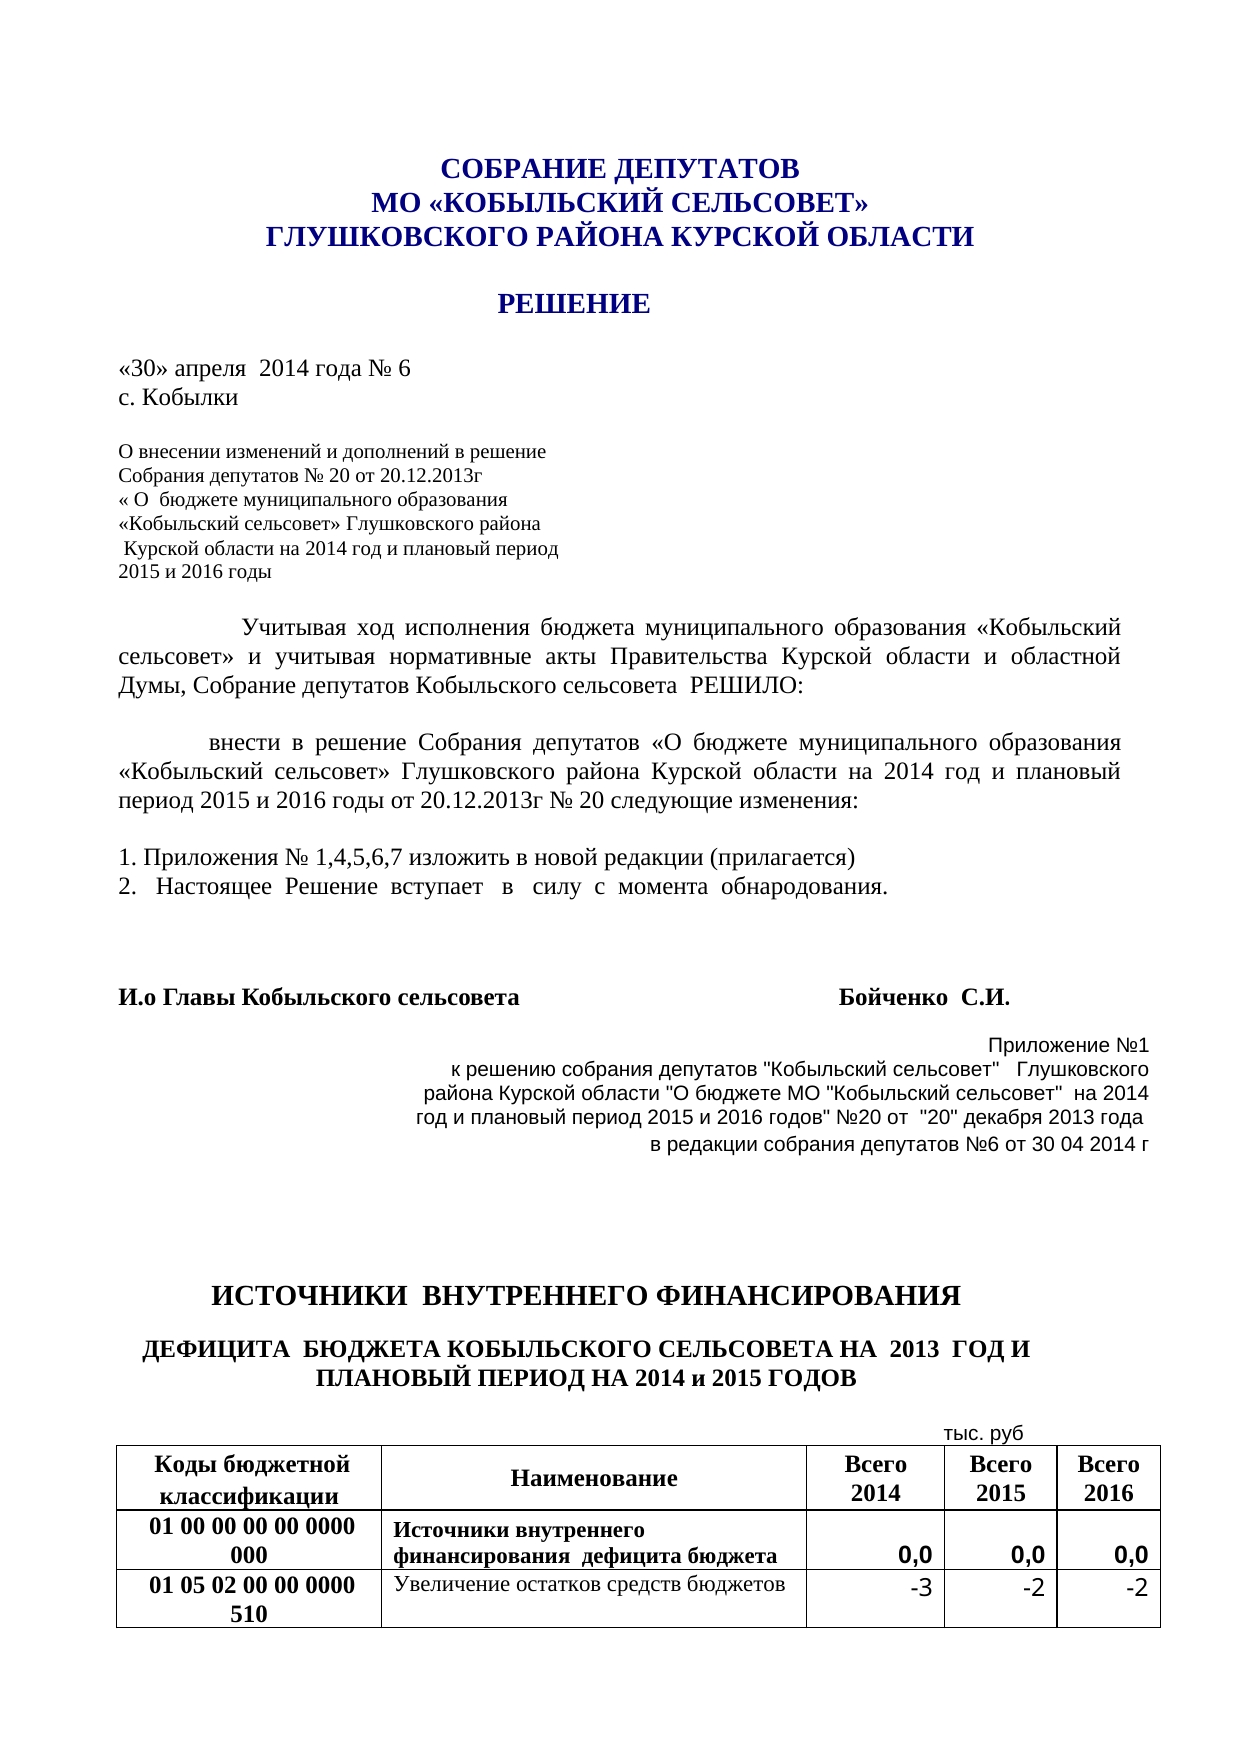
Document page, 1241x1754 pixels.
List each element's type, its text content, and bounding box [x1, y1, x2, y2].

table_cell [116, 1102, 381, 1129]
text 1. Приложения № 1,4,5,6,7 изложить в новой редакции (прилагается) [118, 842, 1122, 871]
table_cell [381, 1155, 806, 1182]
text РЕШЕНИЕ [118, 286, 1122, 319]
text Собрания депутатов № 20 от 20.12.2013г [118, 463, 1122, 487]
table_cell [1056, 1182, 1161, 1208]
table_cell [116, 1049, 381, 1076]
table_cell 01 00 00 00 00 0000 000 [117, 1511, 381, 1569]
table_cell Источники внутреннего финансирования дефицита бюджета [382, 1511, 806, 1569]
table_cell [1056, 1288, 1161, 1312]
text « О бюджете муниципального образования [118, 487, 1122, 511]
table_cell [944, 1209, 1056, 1235]
text МО «КОБЫЛЬСКИЙ СЕЛЬСОВЕТ» [118, 185, 1122, 219]
table_cell [1056, 1209, 1161, 1235]
table_cell Всего 2014 [807, 1446, 944, 1509]
table_header Приложение №1 к решению собрания депутатов "Кобыльский сельсовет" Глушковского района Курской области "О бюджете МО "Кобыльский сельсовет" на 2014 год и плановый период 2015 и 2016 годов" №20 от "20" декабря 2013 года [381, 1023, 1161, 1129]
text ГЛУШКОВСКОГО РАЙОНА КУРСКОЙ ОБЛАСТИ [118, 219, 1122, 252]
text «Кобыльский сельсовет» Глушковского района [118, 511, 1122, 535]
table_cell 0,0 [807, 1511, 944, 1569]
table_cell [1056, 1339, 1161, 1365]
table_cell Всего 2016 [1058, 1446, 1160, 1509]
table_cell Увеличение остатков средств бюджетов [382, 1570, 806, 1627]
table_cell классификации [117, 1478, 381, 1509]
table_cell [1056, 1155, 1161, 1182]
table_cell [1056, 1392, 1161, 1418]
text внести в решение Собрания депутатов «О бюджете муниципального образования «Кобыльский сельсовет» Глушковского района Курской области на 2014 год и плановый период 2015 и 2016 годы от 20.12.2013г № 20 следующие изменения: [118, 727, 1122, 813]
table_cell [1056, 1262, 1161, 1288]
table_cell [381, 1182, 806, 1208]
table_cell [116, 1129, 381, 1155]
table_cell 0,0 [1058, 1511, 1160, 1569]
text О внесении изменений и дополнений в решение [118, 439, 1122, 463]
table_cell 01 05 02 00 00 0000 510 [117, 1570, 381, 1627]
table_cell [116, 1209, 381, 1235]
table_cell [116, 1076, 381, 1102]
text 2. Настоящее Решение вступает в силу с момента обнародования. [118, 871, 1122, 900]
table_cell -2 [945, 1570, 1056, 1627]
table_cell [381, 1209, 806, 1235]
table_cell [944, 1392, 1056, 1418]
table_cell [116, 1392, 381, 1418]
table_cell [1056, 1365, 1161, 1392]
table_cell [116, 1155, 381, 1182]
table_cell [806, 1155, 944, 1182]
table_cell тыс. руб [806, 1418, 1161, 1445]
table_cell -3 [807, 1570, 944, 1627]
table_cell ИСТОЧНИКИ ВНУТРЕННЕГО ФИНАНСИРОВАНИЯ [116, 1235, 1056, 1312]
table_cell [806, 1392, 944, 1418]
table_cell Коды бюджетной [117, 1446, 381, 1478]
table_cell [381, 1418, 806, 1445]
table_cell [1056, 1235, 1161, 1262]
text 2015 и 2016 годы [118, 559, 1122, 583]
text Учитывая ход исполнения бюджета муниципального образования «Кобыльский сельсовет» и учитывая нормативные акты Правительства Курской области и областной Думы, Собрание депутатов Кобыльского сельсовета РЕШИЛО: [118, 612, 1122, 698]
table_cell Наименование [382, 1446, 806, 1509]
text «30» апреля 2014 года № 6 [118, 353, 1122, 382]
table_cell ДЕФИЦИТА БЮДЖЕТА КОБЫЛЬСКОГО СЕЛЬСОВЕТА НА 2013 ГОД И ПЛАНОВЫЙ ПЕРИОД НА 2014 и 2015 ГОДОВ [116, 1312, 1056, 1392]
table_cell [1056, 1312, 1161, 1339]
table_cell в редакции собрания депутатов №6 от 30 04 2014 г [381, 1129, 1161, 1155]
text с. Кобылки [118, 382, 1122, 410]
table_cell [116, 1418, 381, 1445]
text Курской области на 2014 год и плановый период [118, 535, 1122, 559]
table_cell [116, 1182, 381, 1208]
table_cell [944, 1182, 1056, 1208]
table_cell [381, 1392, 806, 1418]
text СОБРАНИЕ ДЕПУТАТОВ [118, 152, 1122, 185]
table_header [116, 1023, 381, 1049]
subtitle И.о Главы Кобыльского сельсовета Бойченко С.И. [118, 982, 1122, 1012]
table_cell -2 [1058, 1570, 1160, 1627]
table_cell [944, 1155, 1056, 1182]
table_cell [806, 1209, 944, 1235]
table_cell 0,0 [945, 1511, 1056, 1569]
table_cell [806, 1182, 944, 1208]
table_cell Всего 2015 [945, 1446, 1056, 1509]
